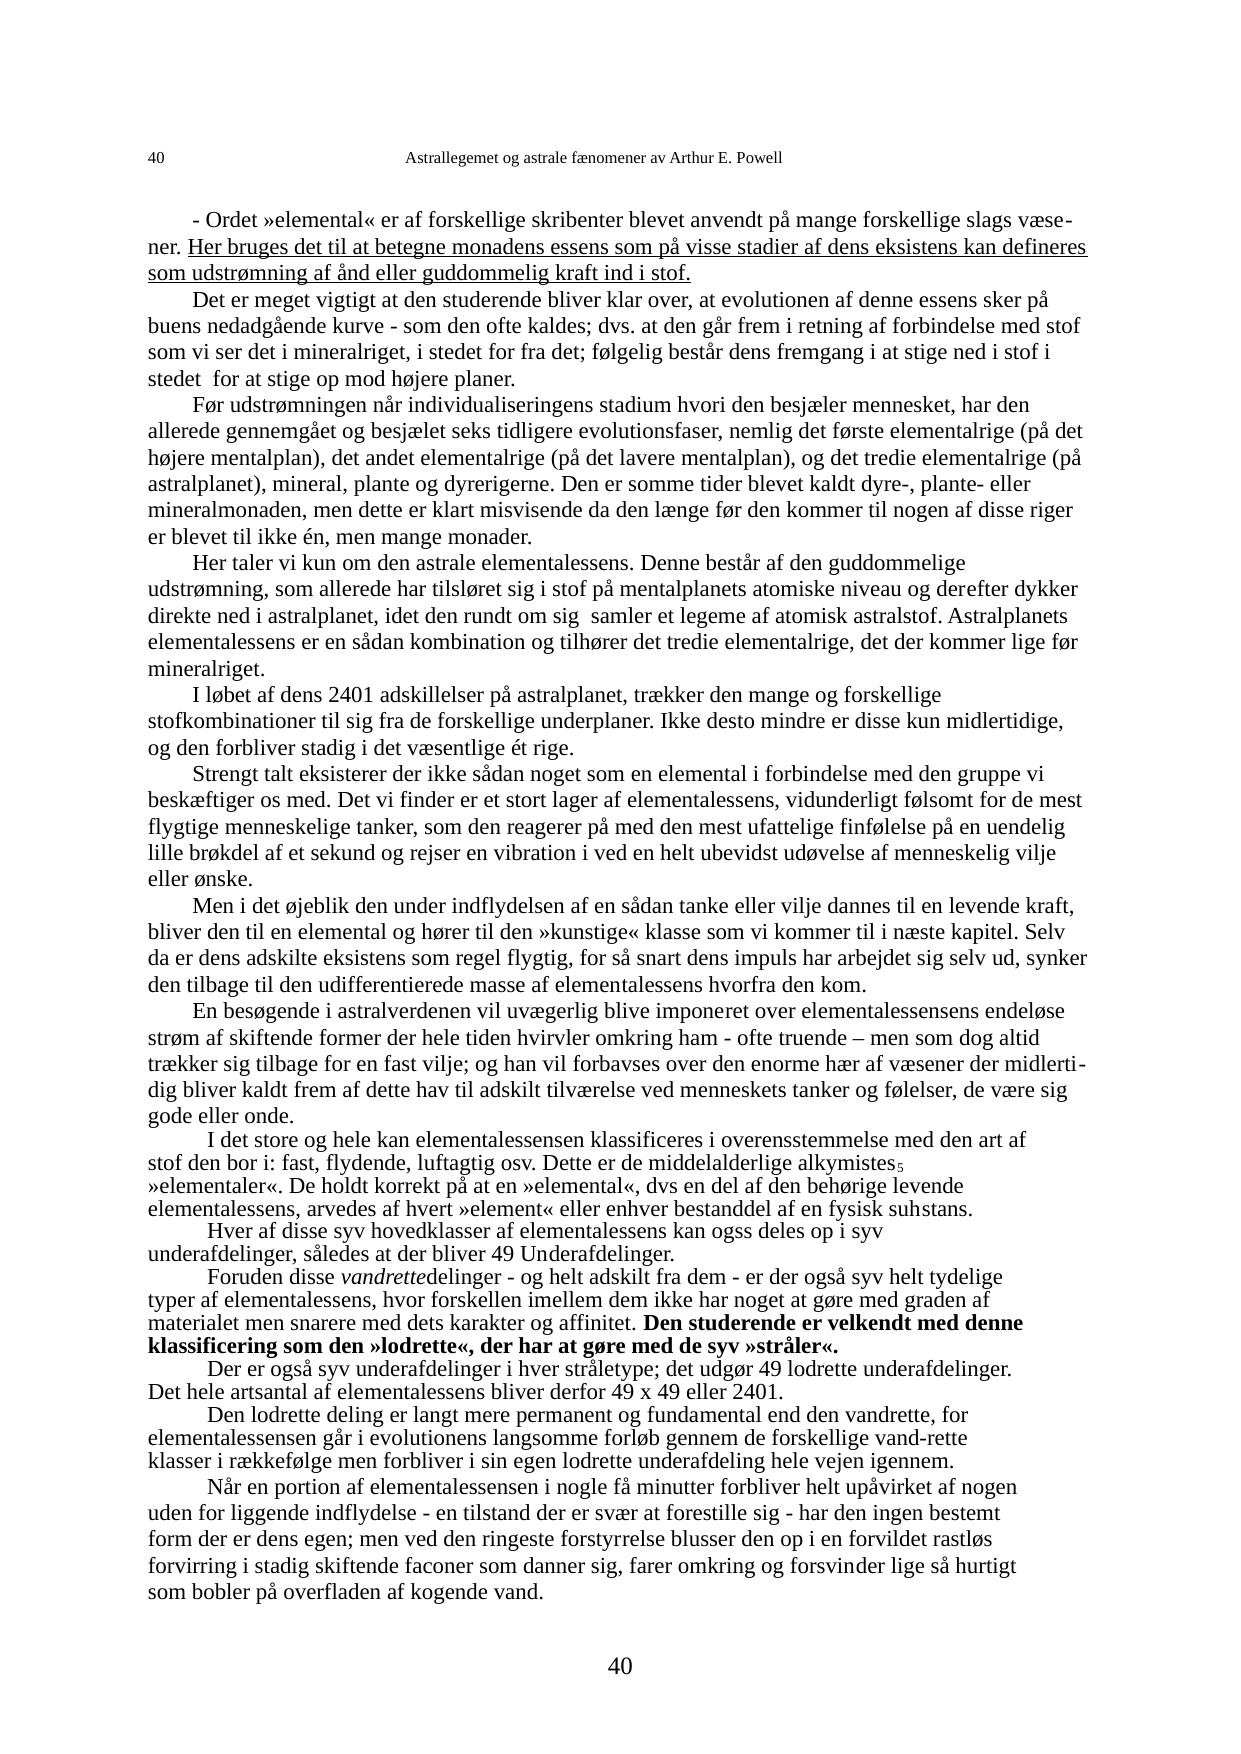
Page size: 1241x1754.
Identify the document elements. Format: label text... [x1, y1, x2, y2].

text Når en portion af elementalessensen i nogle få minutter forbliver helt upåvirket af nogen uden for liggende indflydelse - en tilstand der er svær at forestille sig - har den ingen bestemt form der er dens egen; men ved den ringeste forstyr­relse blusser den op i en forvildet rastløs forvirring i stadig skiftende faconer som danner sig, farer omkring og forsvin­der lige så hurtigt som bobler på overfladen af kogende vand. [148, 1473, 1033, 1604]
text Det er meget vigtigt at den studerende bliver klar over, at evolutionen af denne essens sker på buens nedadgående kurve - som den ofte kaldes; dvs. at den går frem i retning af forbindelse med stof som vi ser det i mineralriget, i stedet for fra det; følgelig består dens fremgang i at stige ned i stof i stedet for at stige op mod højere planer. [148, 286, 1092, 391]
text Før udstrømningen når individualiseringens stadium hvori den besjæler mennesket, har den allerede gennemgået og besjælet seks tidligere evolutionsfaser, nemlig det første elementalrige (på det højere mentalplan), det andet elementalrige (på det lavere mentalplan), og det tredie elementalrige (på astralplanet), mineral, plante og dyrerigerne. Den er somme tider blevet kaldt dyre-, plante- eller mineralmo­naden, men dette er klart misvisende da den længe før den kommer til nogen af disse riger er blevet til ikke én, men mange monader. [148, 391, 1092, 549]
text Strengt talt eksisterer der ikke sådan noget som en elemental i forbindelse med den gruppe vi beskæftiger os med. Det vi finder er et stort lager af elementalessens, vidunderligt følsomt for de mest flygtige menneskelige tanker, som den reagerer på med den mest ufattelige finfølelse på en uendelig lille brøkdel af et sekund og rejser en vibration i ved en helt ubevidst udøvelse af menneskelig vilje eller ønske. [148, 760, 1092, 892]
text Her taler vi kun om den astrale elementalessens. Denne består af den guddommelige udstrømning, som allerede har tilsløret sig i stof på mentalplanets atomiske niveau og der­efter dykker direkte ned i astralplanet, idet den rundt om sig samler et legeme af atomisk astralstof. Astralplanets ele­mentalessens er en sådan kombination og tilhører det tredie elementalrige, det der kommer lige før mineralriget. [148, 549, 1092, 681]
text En besøgende i astralverdenen vil uvægerlig blive impone­ret over elementalessensens endeløse strøm af skiftende former der hele tiden hvirvler omkring ham - ofte truende – men som dog altid trækker sig tilbage for en fast vilje; og han vil forbavses over den enorme hær af væsener der midlerti­dig bliver kaldt frem af dette hav til adskilt tilværelse ved menneskets tanker og følelser, de være sig gode eller onde. [148, 997, 1092, 1129]
text I løbet af dens 2401 adskillelser på astralplanet, trækker den mange og forskellige stofkombinationer til sig fra de forskellige underplaner. Ikke desto mindre er disse kun midlertidige, og den forbliver stadig i det væsentlige ét rige. [148, 681, 1092, 760]
text I det store og hele kan elementalessensen klassificeres i overensstemmelse med den art af stof den bor i: fast, flydende, luftagtig osv. Dette er de middelalderlige alkymistes5 »elementaler«. De holdt korrekt på at en »elemental«, dvs en del af den behørige levende elementalessens, arvedes af hvert »element« eller enhver bestanddel af en fysisk suh­stans. [148, 1129, 1033, 1221]
text Der er også syv underafdelinger i hver stråletype; det udgør 49 lodrette underafdelinger. Det hele artsantal af ele­mentalessens bliver derfor 49 x 49 eller 2401. [148, 1358, 1033, 1404]
text Hver af disse syv hovedklasser af elementalessens kan ogss deles op i syv underafdelinger, således at der bliver 49 Un­derafdelinger. [148, 1221, 1033, 1266]
text Den lodrette deling er langt mere permanent og funda­mental end den vandrette, for elementalessensen går i evo­lutionens langsomme forløb gennem de forskellige vand-rette klasser i rækkefølge men forbliver i sin egen lodrette underafdeling hele vejen igennem. [148, 1404, 1033, 1473]
text - Ordet »elemental« er af forskellige skribenter blevet anvendt på mange forskellige slags væse­ner. Her bruges det til at betegne monadens essens som på visse stadier af dens eksistens kan defineres som udstrøm­ning af ånd eller guddommelig kraft ind i stof. [148, 207, 1092, 286]
text Men i det øjeblik den under indflydelsen af en sådan tanke eller vilje dannes til en levende kraft, bliver den til en elemental og hører til den »kunstige« klasse som vi kommer til i næste kapitel. Selv da er dens adskilte eksistens som regel flygtig, for så snart dens impuls har arbejdet sig selv ud, synker den tilbage til den udifferentierede masse af elemen­talessens hvorfra den kom. [148, 892, 1092, 997]
text Foruden disse vandrettedelinger - og helt adskilt fra dem - er der også syv helt tydelige typer af elementalessens, hvor forskellen imellem dem ikke har noget at gøre med graden af materialet men snarere med dets karakter og affinitet. Den studerende er velkendt med denne klassificering som den »lodrette«, der har at gøre med de syv »stråler«. [148, 1266, 1033, 1358]
